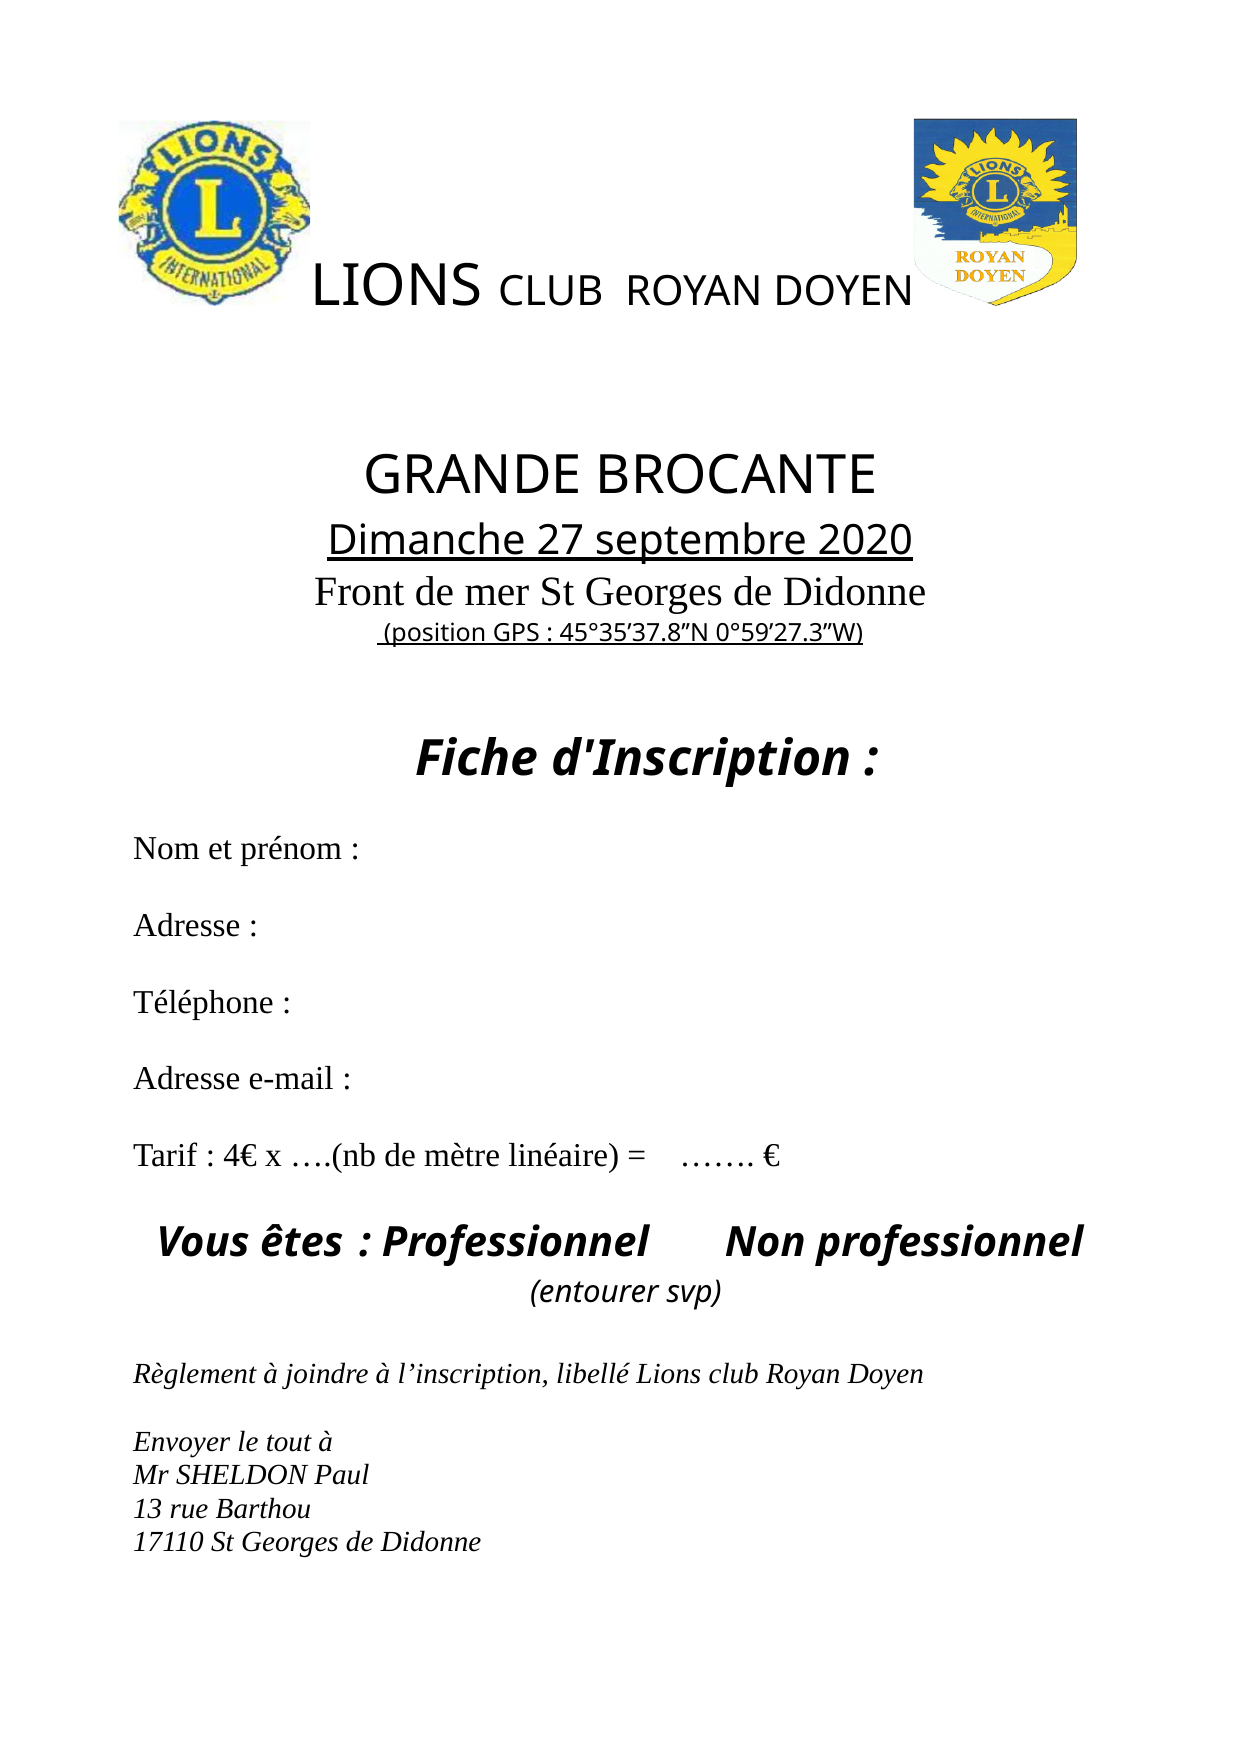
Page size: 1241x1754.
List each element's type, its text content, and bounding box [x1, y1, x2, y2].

text 13 rue Barthou [118, 1491, 1122, 1524]
text (entourer svp) [118, 1269, 1122, 1311]
text Envoyer le tout à [118, 1424, 1122, 1457]
text Règlement à joindre à l’inscription, libellé Lions club Royan Doyen [118, 1357, 1122, 1390]
text Vous êtes : Professionnel Non professionnel [118, 1212, 1122, 1269]
text Adresse : [118, 905, 1122, 943]
text LIONS CLUB ROYAN DOYEN [118, 118, 1122, 322]
text (position GPS : 45°35’37.8’’N 0°59’27.3’’W) [118, 614, 1122, 648]
picture [118, 120, 311, 306]
text Front de mer St Georges de Didonne [118, 566, 1122, 614]
text Fiche d'Inscription : [118, 722, 1122, 790]
text GRANDE BROCANTE [118, 436, 1122, 509]
text 17110 St Georges de Didonne [118, 1524, 1122, 1558]
text Téléphone : [118, 982, 1122, 1020]
picture [913, 118, 1077, 306]
text Adresse e-mail : [118, 1058, 1122, 1097]
text Dimanche 27 septembre 2020 [118, 509, 1122, 566]
text Tarif : 4€ x ….(nb de mètre linéaire) = ……. € [118, 1135, 1122, 1173]
text Mr SHELDON Paul [118, 1457, 1122, 1491]
text Nom et prénom : [118, 828, 1122, 867]
